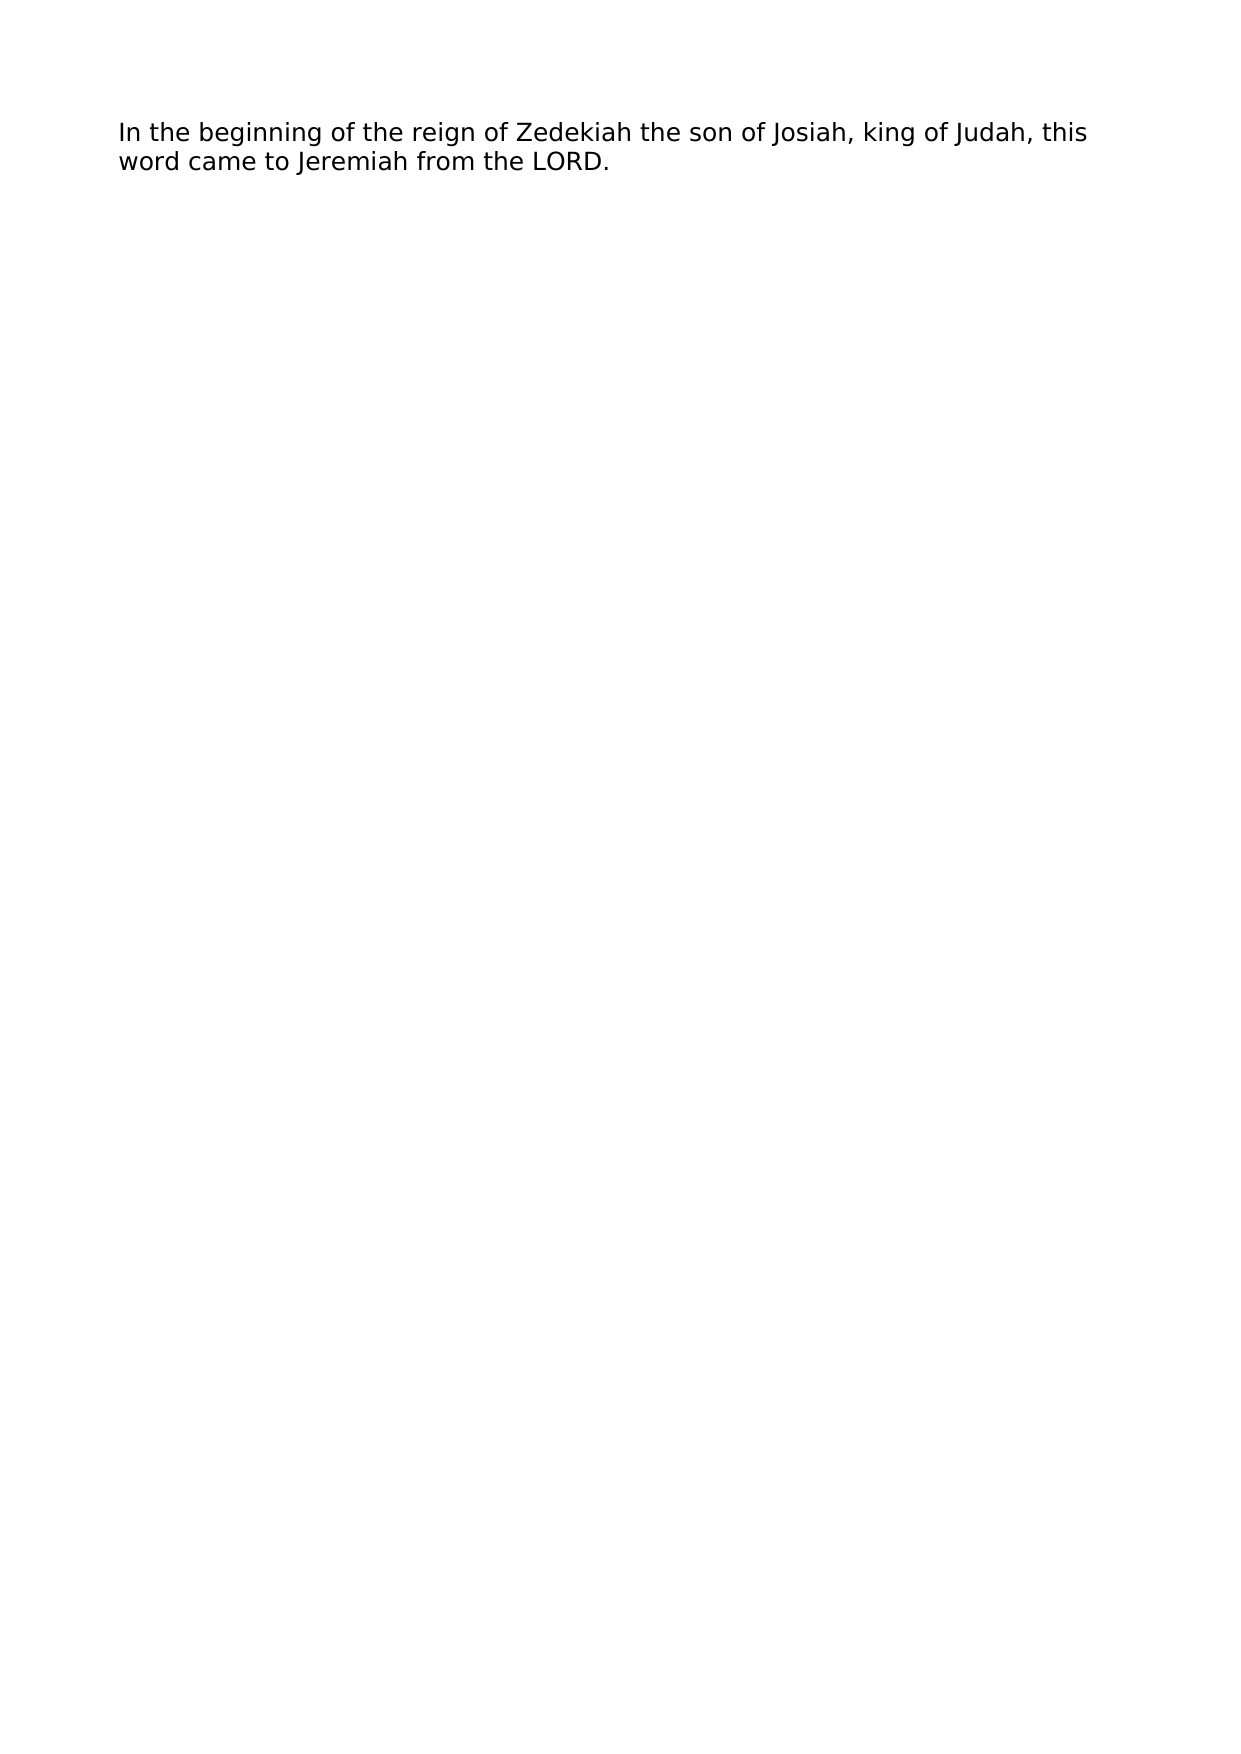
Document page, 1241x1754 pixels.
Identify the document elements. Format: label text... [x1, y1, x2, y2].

text In the beginning of the reign of Zedekiah the son of Josiah, king of Judah, this word came to Jeremiah from the LORD. [118, 118, 1122, 176]
